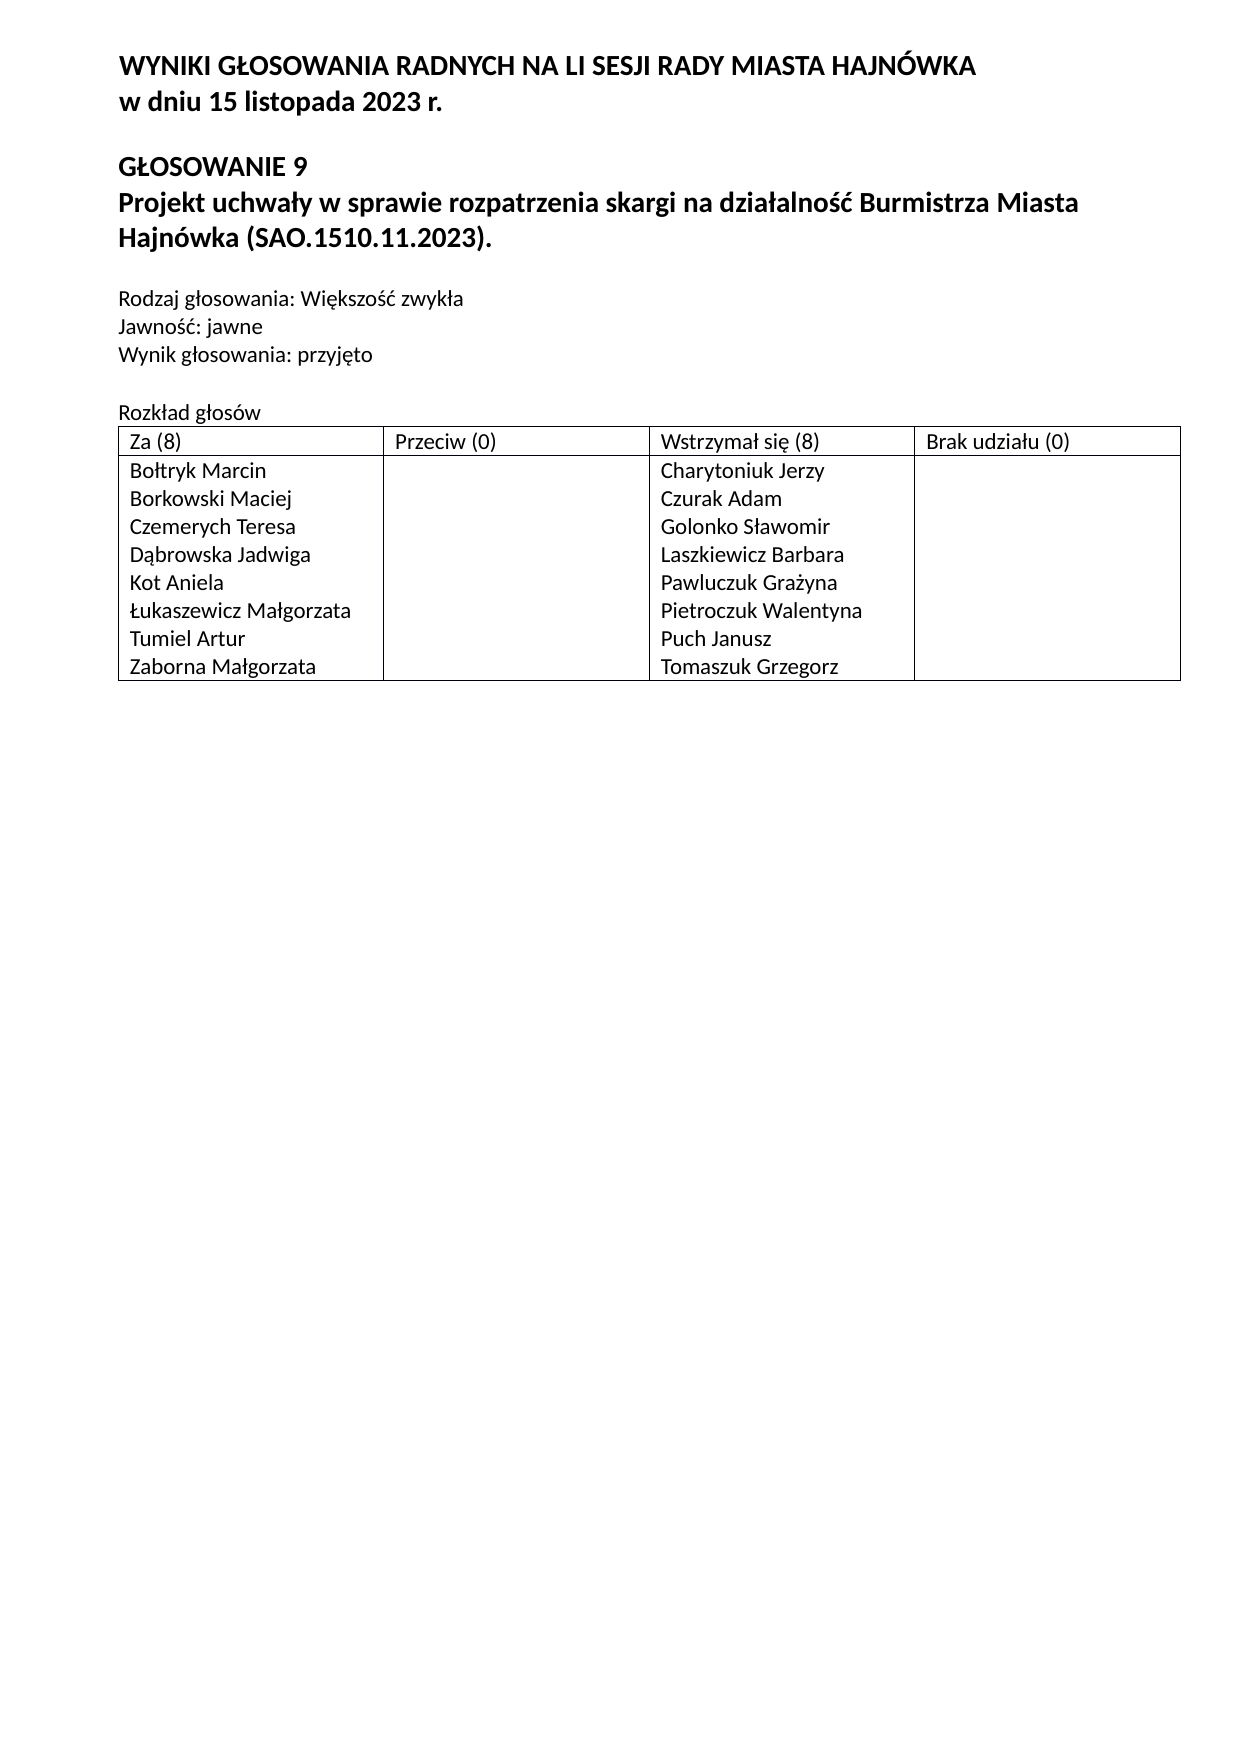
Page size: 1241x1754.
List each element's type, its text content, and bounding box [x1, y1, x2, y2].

subtitle Projekt uchwały w sprawie rozpatrzenia skargi na działalność Burmistrza Miasta Hajnówka (SAO.1510.11.2023). [118, 184, 1181, 255]
table_header Za (8) [119, 427, 383, 455]
text Rozkład głosów [118, 398, 1181, 426]
text Wynik głosowania: przyjęto [118, 340, 1181, 368]
subtitle GŁOSOWANIE 9 [118, 148, 1181, 184]
table_cell Bołtryk Marcin Borkowski Maciej Czemerych Teresa Dąbrowska Jadwiga Kot Aniela Łukaszewicz Małgorzata Tumiel Artur Zaborna Małgorzata [119, 456, 383, 680]
text Rodzaj głosowania: Większość zwykła [118, 284, 1181, 312]
table_cell [384, 456, 649, 680]
text Jawność: jawne [118, 312, 1181, 340]
table_cell [915, 456, 1180, 680]
table_cell Charytoniuk Jerzy Czurak Adam Golonko Sławomir Laszkiewicz Barbara Pawluczuk Grażyna Pietroczuk Walentyna Puch Janusz Tomaszuk Grzegorz [650, 456, 914, 680]
table_header Wstrzymał się (8) [650, 427, 914, 455]
table_header Brak udziału (0) [915, 427, 1180, 455]
table_header Przeciw (0) [384, 427, 649, 455]
